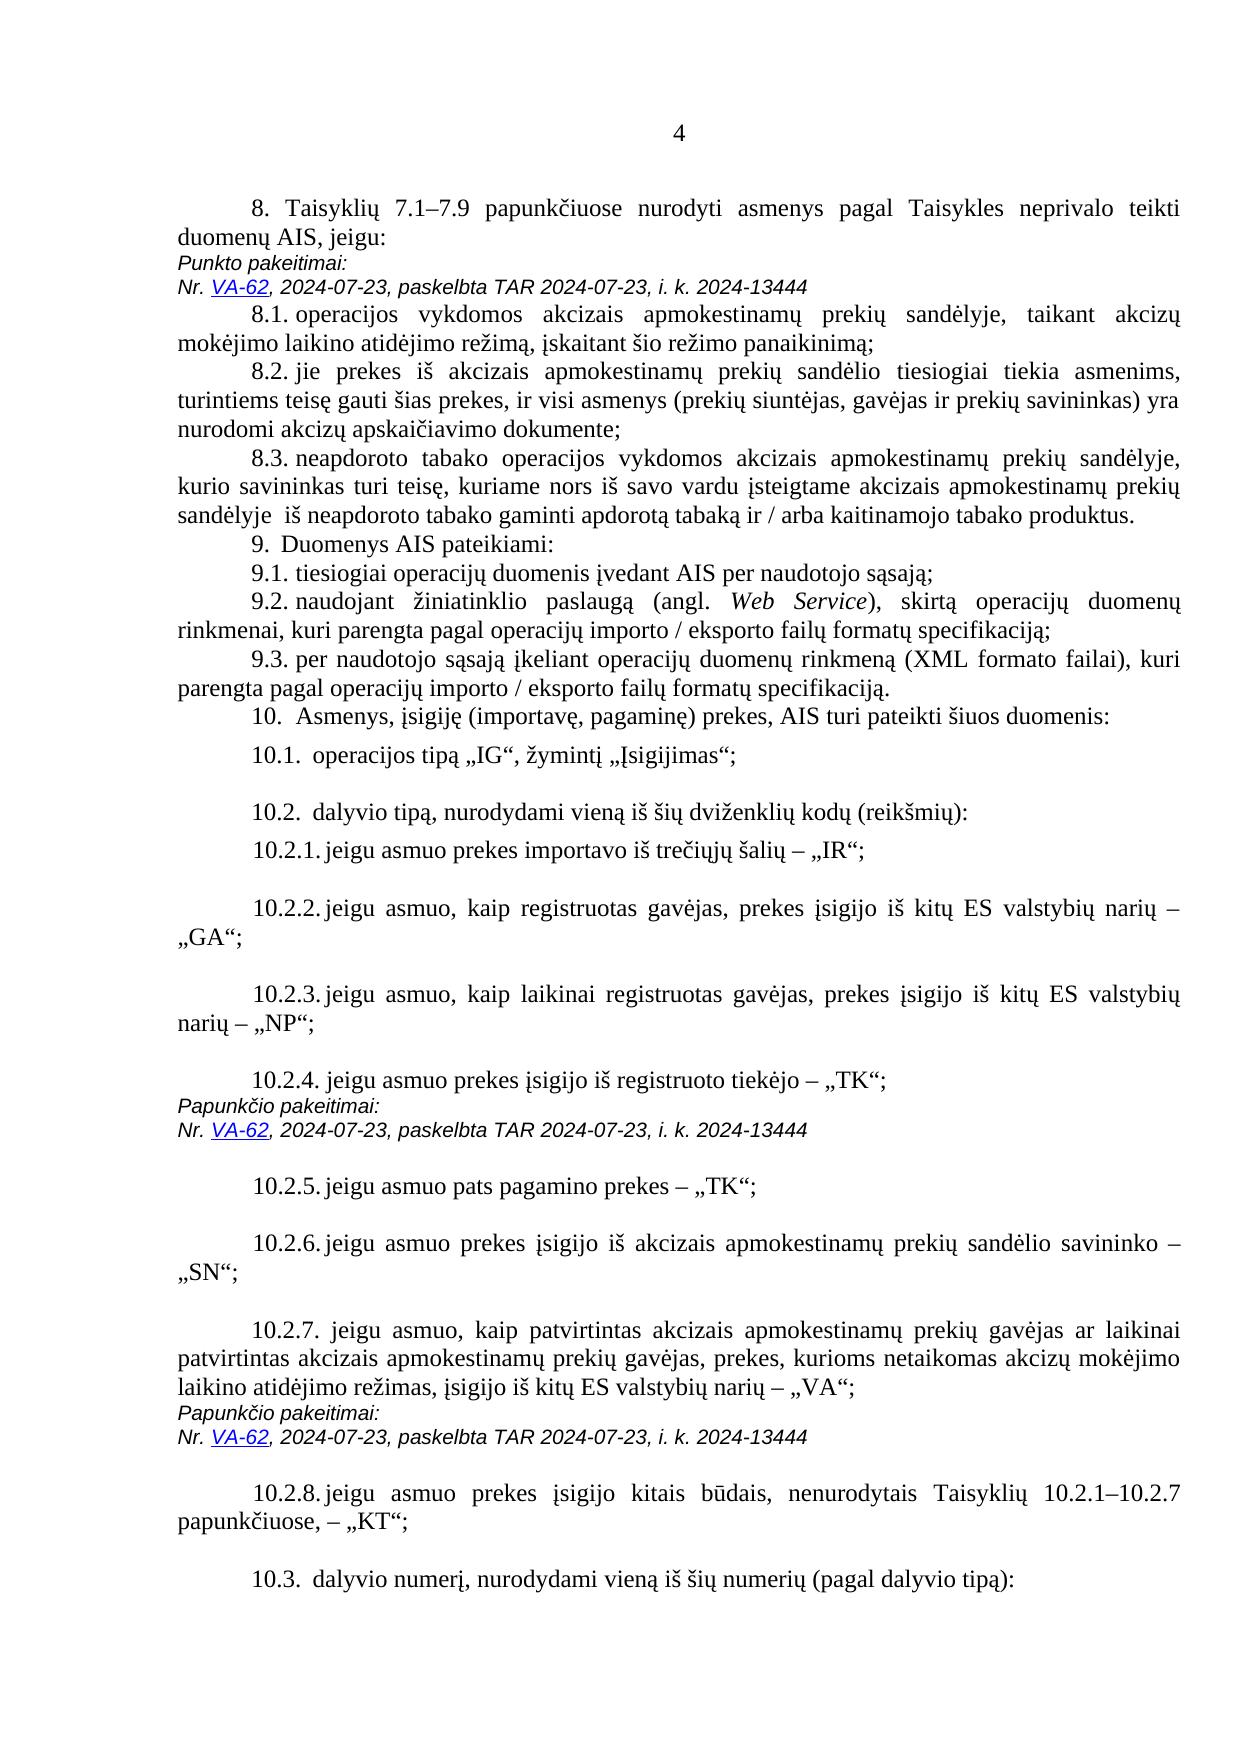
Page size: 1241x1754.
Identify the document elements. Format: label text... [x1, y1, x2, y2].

text 9.2. naudojant žiniatinklio paslaugą (angl. Web Service), skirtą operacijų duomenų rinkmenai, kuri parengta pagal operacijų importo / eksporto failų formatų specifikaciją; [177, 586, 1181, 644]
text 10. Asmenys, įsigiję (importavę, pagaminę) prekes, AIS turi pateikti šiuos duomenis: [177, 701, 1181, 730]
text 10.2.5. jeigu asmuo pats pagamino prekes – „TK“; [177, 1171, 1181, 1200]
text 10.2.8. jeigu asmuo prekes įsigijo kitais būdais, nenurodytais Taisyklių 10.2.1–10.2.7 papunkčiuose, – „KT“; [177, 1478, 1181, 1535]
text 10.2.2. jeigu asmuo, kaip registruotas gavėjas, prekes įsigijo iš kitų ES valstybių narių – „GA“; [177, 893, 1181, 951]
text Papunkčio pakeitimai: [177, 1094, 1181, 1118]
text 8. Taisyklių 7.1‒7.9 papunkčiuose nurodyti asmenys pagal Taisykles neprivalo teikti duomenų AIS, jeigu: [177, 193, 1181, 251]
text Nr. VA-62, 2024-07-23, paskelbta TAR 2024-07-23, i. k. 2024-13444 [177, 1118, 1181, 1142]
text 10.2.6. jeigu asmuo prekes įsigijo iš akcizais apmokestinamų prekių sandėlio savininko – „SN“; [177, 1228, 1181, 1286]
text 8.2. jie prekes iš akcizais apmokestinamų prekių sandėlio tiesiogiai tiekia asmenims, turintiems teisę gauti šias prekes, ir visi asmenys (prekių siuntėjas, gavėjas ir prekių savininkas) yra nurodomi akcizų apskaičiavimo dokumente; [177, 356, 1181, 443]
text 8.3. neapdoroto tabako operacijos vykdomos akcizais apmokestinamų prekių sandėlyje, kurio savininkas turi teisę, kuriame nors iš savo vardu įsteigtame akcizais apmokestinamų prekių sandėlyje iš neapdoroto tabako gaminti apdorotą tabaką ir / arba kaitinamojo tabako produktus. [177, 443, 1181, 529]
text Punkto pakeitimai: [177, 251, 1181, 275]
text Nr. VA-62, 2024-07-23, paskelbta TAR 2024-07-23, i. k. 2024-13444 [177, 275, 1181, 299]
text 9. Duomenys AIS pateikiami: [177, 529, 1181, 558]
text 10.3. dalyvio numerį, nurodydami vieną iš šių numerių (pagal dalyvio tipą): [177, 1564, 1181, 1593]
text 9.1. tiesiogiai operacijų duomenis įvedant AIS per naudotojo sąsają; [177, 558, 1181, 586]
text 10.2.1. jeigu asmuo prekes importavo iš trečiųjų šalių – „IR“; [177, 836, 1181, 864]
text 9.3. per naudotojo sąsają įkeliant operacijų duomenų rinkmeną (XML formato failai), kuri parengta pagal operacijų importo / eksporto failų formatų specifikaciją. [177, 644, 1181, 701]
text 10.2.4. jeigu asmuo prekes įsigijo iš registruoto tiekėjo – „TK“; [177, 1066, 1181, 1094]
text 10.1. operacijos tipą „IG“, žymintį „Įsigijimas“; [177, 740, 1181, 768]
text 10.2.7. jeigu asmuo, kaip patvirtintas akcizais apmokestinamų prekių gavėjas ar laikinai patvirtintas akcizais apmokestinamų prekių gavėjas, prekes, kurioms netaikomas akcizų mokėjimo laikino atidėjimo režimas, įsigijo iš kitų ES valstybių narių – „VA“; [177, 1315, 1181, 1401]
text Nr. VA-62, 2024-07-23, paskelbta TAR 2024-07-23, i. k. 2024-13444 [177, 1425, 1181, 1449]
text 10.2. dalyvio tipą, nurodydami vieną iš šių dviženklių kodų (reikšmių): [177, 797, 1181, 826]
text Papunkčio pakeitimai: [177, 1401, 1181, 1425]
text 10.2.3. jeigu asmuo, kaip laikinai registruotas gavėjas, prekes įsigijo iš kitų ES valstybių narių – „NP“; [177, 979, 1181, 1037]
text 8.1. operacijos vykdomos akcizais apmokestinamų prekių sandėlyje, taikant akcizų mokėjimo laikino atidėjimo režimą, įskaitant šio režimo panaikinimą; [177, 299, 1181, 356]
